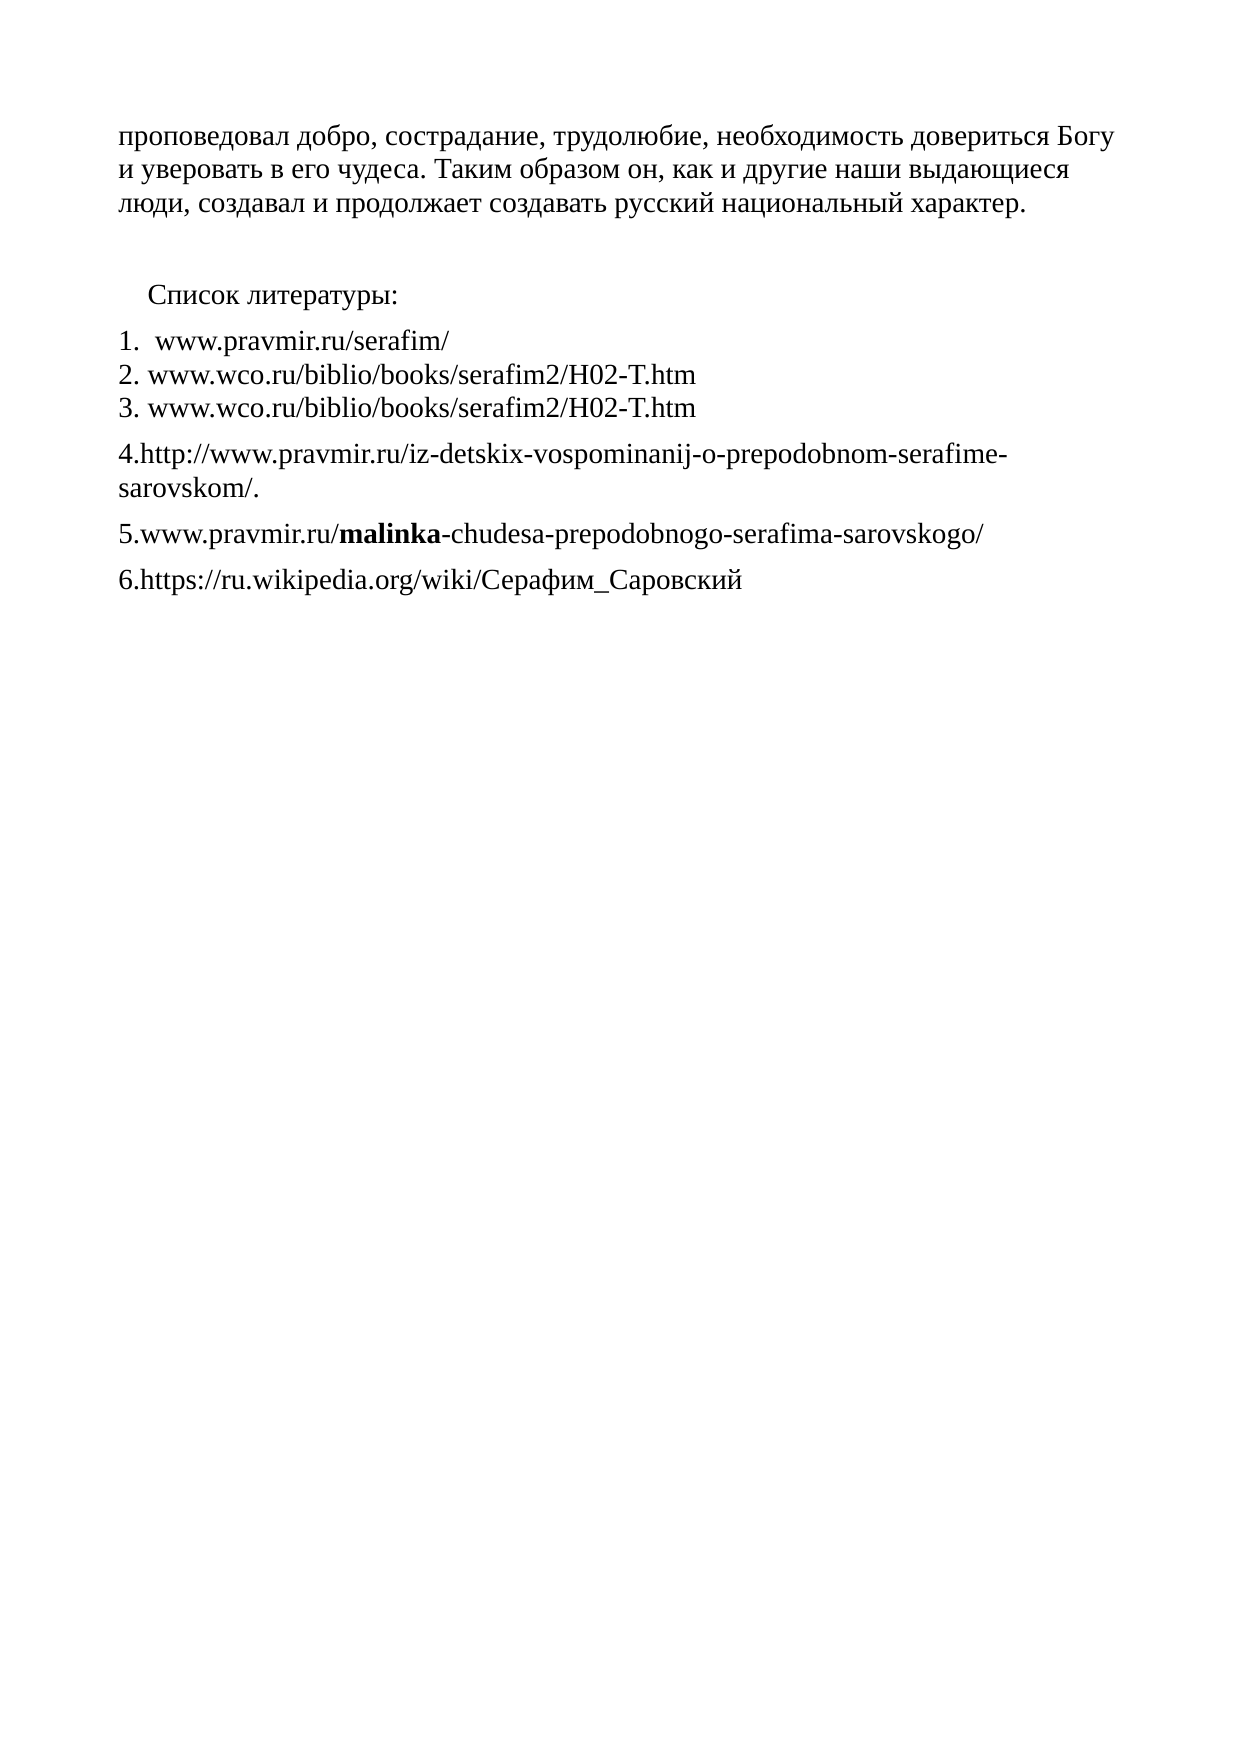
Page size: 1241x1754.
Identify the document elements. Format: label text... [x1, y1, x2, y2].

text 5.www.pravmir.ru/malinka-chudesa-prepodobnogo-serafima-sarovskogo/ [118, 516, 1122, 549]
text Список литературы: [118, 277, 1122, 311]
text 6.https://ru.wikipedia.org/wiki/Серафим_Саровский [118, 562, 1122, 596]
text проповедовал добро, сострадание, трудолюбие, необходимость довериться Богу и уверовать в его чудеса. Таким образом он, как и другие наши выдающиеся люди, создавал и продолжает создавать русский национальный характер. [118, 118, 1122, 219]
text 4.http://www.pravmir.ru/iz-detskix-vospominanij-o-prepodobnom-serafime- sarovskom/. [118, 436, 1122, 503]
text 1. www.pravmir.ru/serafim/ 2. www.wco.ru/biblio/books/serafim2/H02-T.htm 3. www.wco.ru/biblio/books/serafim2/H02-T.htm [118, 323, 1122, 424]
